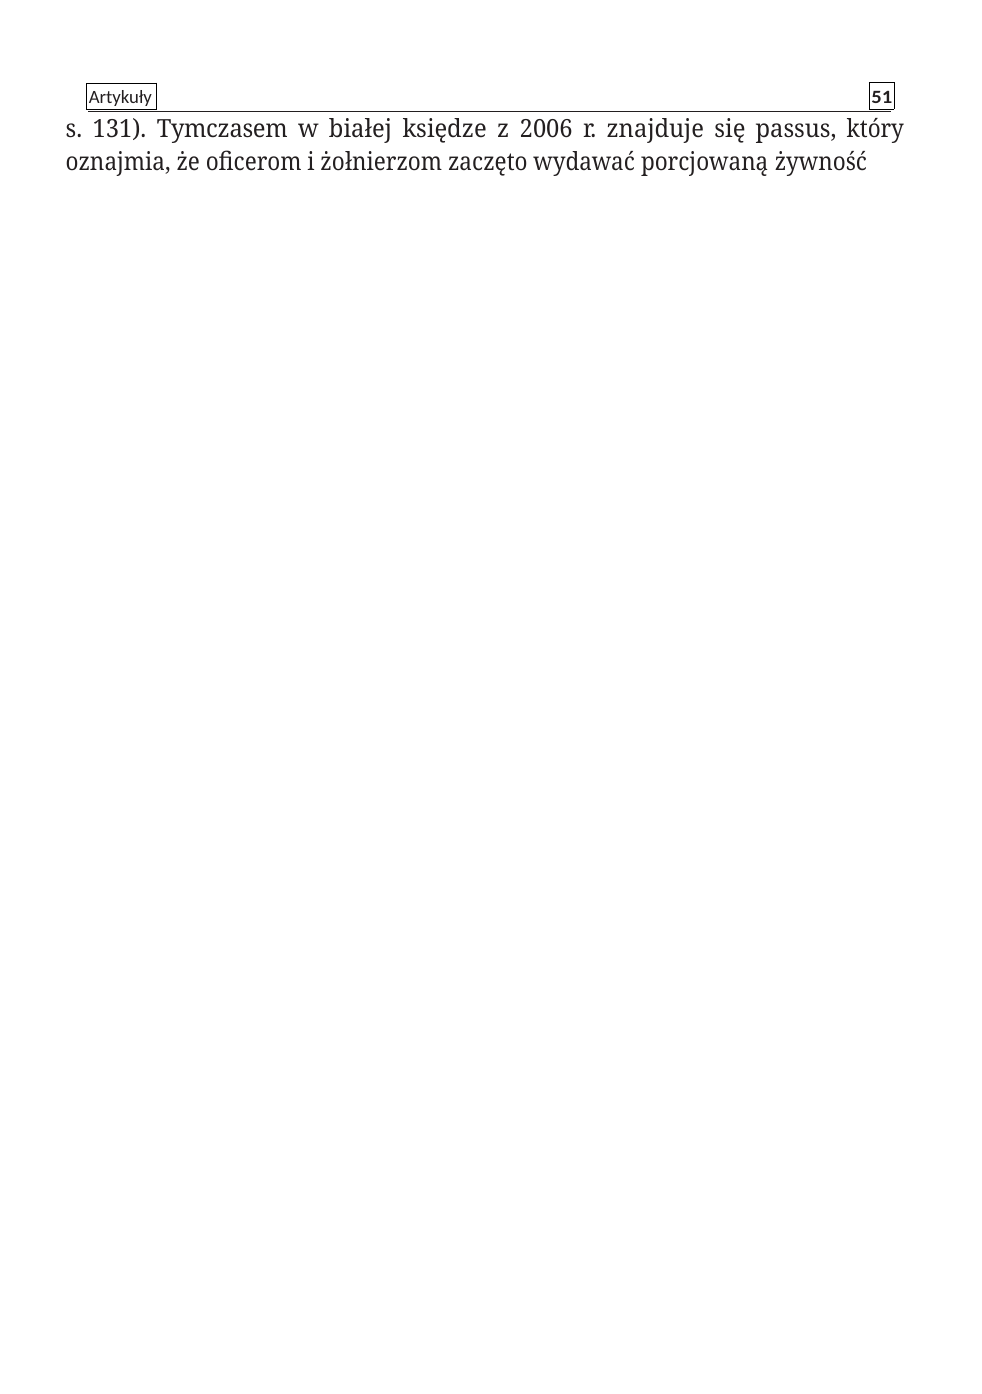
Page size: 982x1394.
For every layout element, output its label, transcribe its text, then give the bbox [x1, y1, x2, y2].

text s. 131). Tymczasem w białej księdze z 2006 r. znajduje się passus, który oznajmia, że oficerom i żołnierzom zaczęto wydawać porcjowaną żywność [65, 110, 904, 177]
